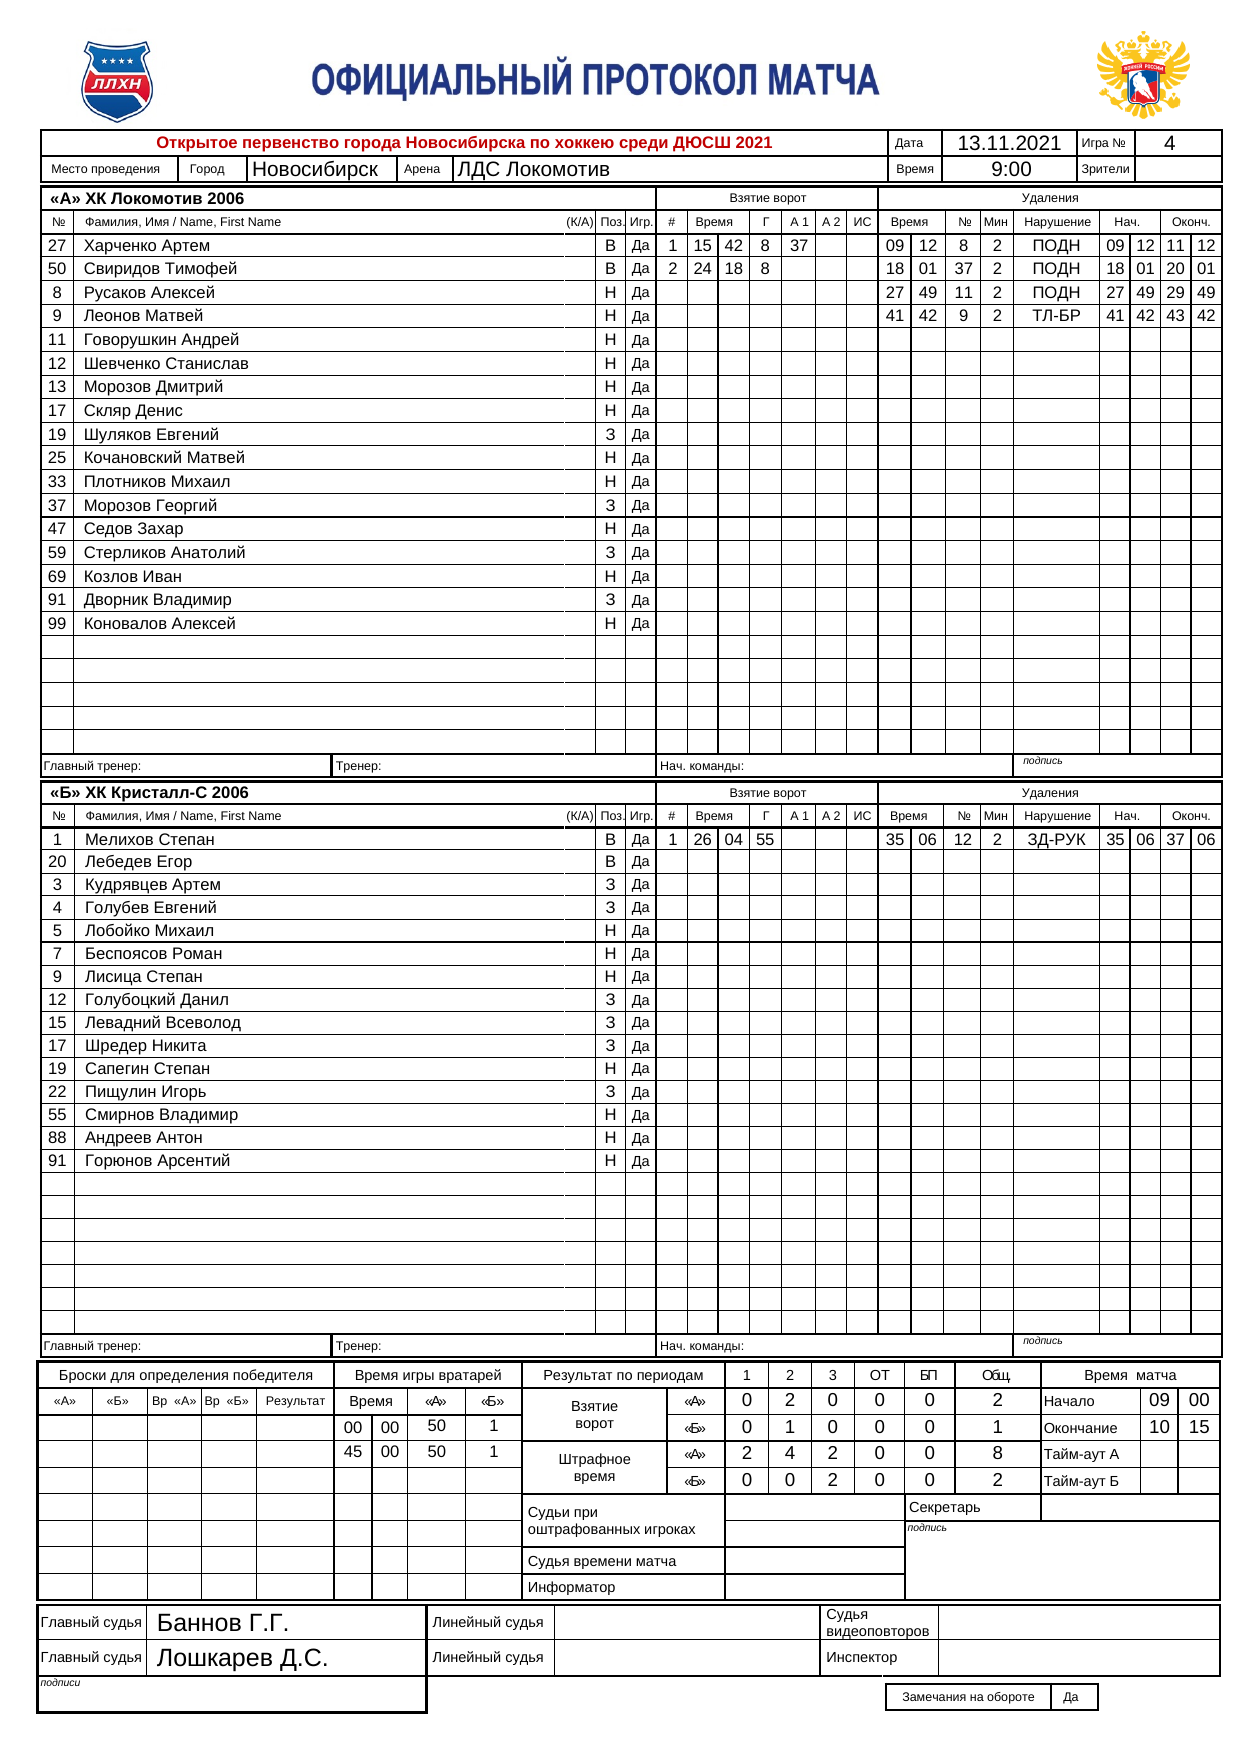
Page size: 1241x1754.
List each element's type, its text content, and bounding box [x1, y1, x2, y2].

table_cell [847, 730, 877, 753]
table_cell [946, 588, 980, 611]
table_cell [816, 565, 846, 587]
table_cell [1161, 730, 1190, 753]
table_cell [657, 612, 687, 634]
table_cell [816, 659, 846, 682]
table_cell [912, 943, 943, 964]
table_cell [565, 1242, 595, 1264]
table_cell № [944, 805, 980, 826]
table_cell Да [626, 1035, 655, 1057]
table_cell [1131, 518, 1160, 540]
table_cell [93, 1416, 147, 1440]
table_cell Н [596, 1058, 625, 1079]
table_cell [782, 1242, 815, 1264]
table_cell [1014, 518, 1099, 540]
table_cell [428, 1677, 882, 1711]
table_cell 24 [688, 257, 717, 280]
table_cell [981, 1311, 1013, 1333]
table_cell [847, 235, 877, 256]
table_cell [596, 659, 625, 682]
table_cell 41 [879, 305, 910, 327]
table_cell [657, 1127, 687, 1149]
table_cell [1161, 1035, 1190, 1057]
table_cell [1100, 565, 1129, 587]
table_cell [1100, 328, 1129, 351]
table_cell [688, 494, 717, 516]
table_cell «А» [668, 1442, 724, 1467]
table_cell [847, 1104, 877, 1126]
table_cell [912, 423, 945, 445]
table_cell Судья времени матча [523, 1548, 724, 1573]
table_cell [688, 920, 717, 941]
table_cell [75, 1288, 564, 1310]
table_cell 29 [1161, 281, 1190, 303]
table_cell [408, 1547, 465, 1573]
table_cell [879, 683, 910, 706]
table_cell [657, 874, 687, 895]
table_cell [816, 1012, 846, 1033]
table_cell [1014, 588, 1099, 611]
table_cell [719, 943, 749, 964]
table_cell Тренер: [333, 755, 655, 776]
table_cell Н [596, 518, 625, 540]
table_cell [657, 518, 687, 540]
table_cell Козлов Иван [74, 565, 564, 587]
table_cell [1100, 1104, 1129, 1126]
table_cell [816, 352, 846, 374]
table_cell [981, 470, 1013, 493]
table_cell [981, 612, 1013, 634]
table_cell [257, 1494, 333, 1520]
table_cell [750, 446, 781, 469]
table_cell Оконч. [1161, 805, 1221, 826]
table_cell 42 [719, 235, 749, 256]
table_cell Н [596, 966, 625, 987]
table_cell [719, 1265, 749, 1287]
table_cell Главный тренер: [42, 1335, 330, 1356]
table_cell Н [596, 446, 625, 469]
table_cell [879, 470, 910, 493]
table_cell [42, 683, 73, 706]
table_cell [1192, 423, 1221, 445]
table_cell [750, 707, 781, 729]
table_cell [816, 328, 846, 351]
table_cell [565, 1035, 595, 1057]
table_cell [816, 829, 846, 849]
table_cell [719, 1288, 749, 1310]
table_cell [565, 376, 595, 398]
table_cell [657, 989, 687, 1011]
table_cell [981, 1058, 1013, 1079]
table_cell [1131, 850, 1160, 872]
table_cell [750, 399, 781, 422]
table_cell [879, 588, 910, 611]
table_cell [719, 446, 749, 469]
table_cell [944, 1311, 980, 1333]
table_cell [719, 683, 749, 706]
table_cell «Б» [668, 1468, 724, 1493]
table_cell [816, 376, 846, 398]
table_cell 37 [42, 494, 73, 516]
table_cell [1161, 989, 1190, 1011]
table_cell Н [596, 281, 625, 303]
table_cell 50 [408, 1416, 465, 1440]
table_cell 91 [42, 588, 73, 611]
table_cell 09 [1100, 235, 1129, 256]
table_cell [596, 1196, 625, 1218]
table_cell [847, 896, 877, 918]
table_cell 50 [408, 1441, 465, 1467]
table_cell [565, 850, 595, 872]
table_cell [719, 989, 749, 1011]
table_cell [1014, 1242, 1099, 1264]
table_cell З [596, 874, 625, 895]
table_cell [688, 707, 717, 729]
table_cell 2 [956, 1468, 1040, 1493]
table_cell [1014, 470, 1099, 493]
table_cell [1161, 874, 1190, 895]
table_cell [816, 920, 846, 941]
table_cell [981, 376, 1013, 398]
table_cell [816, 518, 846, 540]
table_cell [1136, 157, 1221, 181]
table_header «А» ХК Локомотив 2006 [42, 188, 655, 209]
table_cell [816, 541, 846, 564]
table_cell [719, 1012, 749, 1033]
table_cell [912, 1173, 943, 1195]
table_cell [1161, 1012, 1190, 1033]
table_cell [688, 518, 717, 540]
table_cell 27 [1100, 281, 1129, 303]
table_cell [1192, 565, 1221, 587]
table_cell 2 [956, 1389, 1040, 1413]
table_cell [565, 588, 595, 611]
table_cell [596, 1242, 625, 1264]
table_cell [1131, 1265, 1160, 1287]
table_cell Левадний Всеволод [75, 1012, 564, 1033]
table_header БП [905, 1363, 954, 1387]
table_cell [1192, 1058, 1221, 1079]
table_cell [1131, 730, 1160, 753]
table_cell 42 [1131, 305, 1160, 327]
table_header 3 [812, 1363, 854, 1387]
table_cell [946, 683, 980, 706]
table_cell [750, 1104, 781, 1126]
table_cell Мин [981, 805, 1013, 826]
table_cell # [657, 211, 687, 233]
table_cell [657, 943, 687, 964]
table_cell [565, 1104, 595, 1126]
table_cell [39, 1494, 92, 1520]
table_cell [1100, 1150, 1129, 1172]
table_header ОТ [855, 1363, 904, 1387]
table_cell [782, 1311, 815, 1333]
table_cell [565, 1012, 595, 1033]
table_cell 0 [905, 1468, 954, 1493]
table_cell [1141, 1441, 1177, 1467]
table_cell [565, 423, 595, 445]
table_cell ТЛ-БР [1014, 305, 1099, 327]
table_cell Н [596, 328, 625, 351]
table_cell 20 [1161, 257, 1190, 280]
table_cell [626, 1288, 655, 1310]
table_cell [1192, 1081, 1221, 1103]
table_cell [202, 1521, 256, 1546]
table_cell [1131, 1058, 1160, 1079]
table_cell [750, 1012, 781, 1033]
table_cell [879, 874, 910, 895]
table_cell № [946, 211, 980, 233]
table_cell [912, 518, 945, 540]
table_cell [750, 730, 781, 753]
table_cell Поз. [596, 211, 625, 233]
table_cell [816, 1311, 846, 1333]
table_cell [981, 850, 1013, 872]
table_header Взятие ворот [657, 783, 877, 803]
table_cell 8 [946, 235, 980, 256]
table_cell [847, 1196, 877, 1218]
table_cell [1161, 1104, 1190, 1126]
table_cell [847, 1311, 877, 1333]
table_cell [782, 966, 815, 987]
table_cell [688, 1081, 717, 1103]
table_cell [1100, 896, 1129, 918]
table_cell [847, 352, 877, 374]
table_cell [981, 659, 1013, 682]
table_cell [981, 1127, 1013, 1149]
table_cell В [596, 829, 625, 849]
table_cell [782, 707, 815, 729]
table_cell Время [335, 1389, 407, 1413]
table_cell [879, 1173, 910, 1195]
table_cell [1131, 989, 1160, 1011]
table_cell [879, 1288, 910, 1310]
table_cell [1014, 541, 1099, 564]
table_cell 00 [373, 1416, 407, 1440]
table_cell [42, 1311, 74, 1333]
table_cell [688, 446, 717, 469]
table_cell [1161, 1173, 1190, 1195]
table_cell [657, 470, 687, 493]
table_cell В [596, 235, 625, 256]
table_cell 0 [855, 1468, 904, 1493]
table_cell [750, 565, 781, 587]
table_cell Да [626, 399, 655, 422]
table_cell [782, 518, 815, 540]
table_cell [750, 281, 781, 303]
table_cell [373, 1547, 407, 1573]
table_cell [782, 541, 815, 564]
table_cell 2 [981, 829, 1013, 849]
table_cell [782, 730, 815, 753]
table_cell Да [626, 588, 655, 611]
table_cell [719, 1081, 749, 1103]
table_cell [782, 1058, 815, 1079]
table_cell [816, 1127, 846, 1149]
table_header Удаления [879, 783, 1221, 803]
table_cell [1192, 1219, 1221, 1241]
table_cell подпись [906, 1522, 1219, 1599]
table_cell [565, 565, 595, 587]
table_cell 27 [879, 281, 910, 303]
table_cell [816, 446, 846, 469]
table_cell 0 [905, 1442, 954, 1467]
table_cell 2 [769, 1389, 811, 1413]
table_cell [657, 328, 687, 351]
table_cell 42 [912, 305, 945, 327]
table_cell 0 [855, 1415, 904, 1440]
table_cell [912, 1311, 943, 1333]
table_cell [565, 966, 595, 987]
table_cell [565, 541, 595, 564]
table_cell [565, 235, 595, 256]
table_cell [657, 305, 687, 327]
table_cell [657, 1196, 687, 1218]
table_cell [373, 1468, 407, 1493]
table_cell 06 [1192, 829, 1221, 849]
table_cell [944, 1242, 980, 1264]
table_cell [1192, 1012, 1221, 1033]
table_cell [1131, 565, 1160, 587]
table_cell [816, 235, 846, 256]
table_header Удаления [879, 188, 1221, 209]
table_cell З [596, 1081, 625, 1103]
table_cell [946, 565, 980, 587]
table_cell [688, 1265, 717, 1287]
table_cell [148, 1441, 201, 1467]
table_cell [719, 920, 749, 941]
table_cell [1100, 518, 1129, 540]
table_cell [946, 494, 980, 516]
table_cell [1131, 683, 1160, 706]
table_cell [42, 659, 73, 682]
table_cell 99 [42, 612, 73, 634]
table_cell [688, 1242, 717, 1264]
table_header Время матча [1042, 1363, 1219, 1387]
table_cell [1131, 352, 1160, 374]
table_cell [1192, 446, 1221, 469]
table_cell В [596, 850, 625, 872]
table_cell [1161, 683, 1190, 706]
table_cell Н [596, 1104, 625, 1126]
table_cell [408, 1494, 465, 1520]
table_cell [847, 399, 877, 422]
table_cell [626, 636, 655, 658]
table_cell [816, 636, 846, 658]
table_cell [688, 376, 717, 398]
table_cell [847, 541, 877, 564]
table_cell 0 [905, 1415, 954, 1440]
table_cell 47 [42, 518, 73, 540]
table_cell Голубев Евгений [75, 896, 564, 918]
table_cell [1161, 966, 1190, 987]
table_cell 00 [335, 1416, 371, 1440]
table_cell Да [626, 850, 655, 872]
table_cell [782, 1196, 815, 1218]
table_cell [847, 1150, 877, 1172]
table_cell [688, 989, 717, 1011]
table_cell [1192, 1127, 1221, 1149]
table_cell [944, 874, 980, 895]
table_cell [1192, 328, 1221, 351]
table_cell 69 [42, 565, 73, 587]
table_cell [565, 494, 595, 516]
table_cell [879, 1104, 910, 1126]
table_cell [565, 659, 595, 682]
table_cell [1161, 659, 1190, 682]
table_cell [847, 446, 877, 469]
table_cell [1014, 1288, 1099, 1310]
table_cell [335, 1574, 371, 1599]
table_cell Нач. команды: [657, 755, 1012, 776]
table_cell [1100, 1196, 1129, 1218]
table_cell [202, 1468, 256, 1493]
table_cell [565, 352, 595, 374]
table_cell Время [889, 157, 941, 181]
table_cell [981, 1242, 1013, 1264]
table_cell [657, 423, 687, 445]
table_cell Да [626, 1150, 655, 1172]
table_cell [782, 920, 815, 941]
table_cell [1100, 966, 1129, 987]
table_cell Тайм-аут Б [1042, 1468, 1140, 1493]
table_cell 0 [905, 1389, 954, 1413]
table_cell [782, 1150, 815, 1172]
table_cell [782, 850, 815, 872]
table_cell 9 [946, 305, 980, 327]
table_cell [879, 850, 910, 872]
table_cell 41 [1100, 305, 1129, 327]
table_cell [719, 966, 749, 987]
table_cell [75, 1173, 564, 1195]
table_cell [750, 659, 781, 682]
table_cell [750, 1127, 781, 1149]
table_cell [946, 730, 980, 753]
table_cell Баннов Г.Г. [147, 1606, 425, 1639]
table_cell [1014, 636, 1099, 658]
table_cell [981, 1035, 1013, 1057]
table_cell Да [626, 565, 655, 587]
table_cell [912, 636, 945, 658]
table_cell [816, 730, 846, 753]
table_cell [946, 423, 980, 445]
table_cell [257, 1441, 333, 1467]
table_cell подпись [1014, 1335, 1221, 1356]
table_cell [1100, 636, 1129, 658]
table_cell [726, 1575, 904, 1599]
table_cell Да [626, 612, 655, 634]
table_cell 59 [42, 541, 73, 564]
table_cell [912, 1127, 943, 1149]
table_cell [782, 470, 815, 493]
table_cell [1014, 446, 1099, 469]
table_cell [782, 1104, 815, 1126]
table_cell [466, 1547, 521, 1573]
table_cell Тренер: [333, 1335, 655, 1356]
table_cell Шевченко Станислав [74, 352, 564, 374]
table_cell [782, 989, 815, 1011]
table_cell [719, 399, 749, 422]
table_cell [719, 1219, 749, 1241]
table_cell [939, 1606, 1219, 1639]
table_cell Да [626, 376, 655, 398]
table_cell [946, 399, 980, 422]
table_cell [883, 1677, 1220, 1681]
table_cell [726, 1548, 904, 1573]
table_cell [1192, 1150, 1221, 1172]
table_cell Г [750, 805, 781, 826]
table_cell [626, 1196, 655, 1218]
table_cell [657, 683, 687, 706]
table_cell [555, 1640, 819, 1675]
table_cell [688, 1104, 717, 1126]
table_cell [847, 1035, 877, 1057]
table_cell [816, 1081, 846, 1103]
table_cell [565, 920, 595, 941]
table_cell [879, 920, 910, 941]
table_cell 25 [42, 446, 73, 469]
table_header Результат по периодам [523, 1363, 724, 1387]
table_cell ПОДН [1014, 257, 1099, 280]
table_cell [879, 423, 910, 445]
table_cell 18 [719, 257, 749, 280]
table_cell [688, 305, 717, 327]
table_header Открытое первенство города Новосибирска по хоккею среди ДЮСШ 2021 [42, 131, 887, 155]
table_cell [1014, 659, 1099, 682]
table_cell [719, 1173, 749, 1195]
table_cell [816, 683, 846, 706]
table_header Взятие ворот [657, 188, 877, 209]
table_cell [75, 1242, 564, 1264]
table_cell [981, 399, 1013, 422]
table_cell 0 [855, 1442, 904, 1467]
table_cell [847, 1265, 877, 1287]
table_cell [816, 896, 846, 918]
table_cell [93, 1521, 147, 1546]
table_cell [946, 328, 980, 351]
table_cell [565, 1265, 595, 1287]
table_cell 12 [1131, 235, 1160, 256]
table_cell [1100, 1035, 1129, 1057]
table_cell 15 [1179, 1415, 1219, 1440]
table_cell [657, 1265, 687, 1287]
table_cell [335, 1521, 371, 1546]
table_cell [657, 1058, 687, 1079]
table_cell [1131, 446, 1160, 469]
table_cell [1192, 730, 1221, 753]
table_cell [93, 1468, 147, 1493]
table_cell Морозов Дмитрий [74, 376, 564, 398]
table_cell Главный судья [39, 1640, 146, 1675]
table_cell [688, 1012, 717, 1033]
table_cell [912, 730, 945, 753]
table_cell [946, 352, 980, 374]
table_cell Голубоцкий Данил [75, 989, 564, 1011]
table_cell [1100, 683, 1129, 706]
table_cell [1014, 896, 1099, 918]
table_cell [1131, 328, 1160, 351]
table_cell [657, 1173, 687, 1195]
table_cell Начало [1042, 1389, 1140, 1413]
table_cell 4 [769, 1442, 811, 1467]
table_cell [782, 423, 815, 445]
table_cell [912, 989, 943, 1011]
table_cell [1192, 659, 1221, 682]
table_cell [750, 989, 781, 1011]
table_cell [1161, 423, 1190, 445]
table_cell [1131, 1012, 1160, 1033]
table_cell [1192, 588, 1221, 611]
table_cell [719, 565, 749, 587]
table_cell [565, 281, 595, 303]
table_cell 01 [1192, 257, 1221, 280]
table_cell [912, 850, 943, 872]
table_cell [816, 1288, 846, 1310]
table_cell [879, 1265, 910, 1287]
table_cell [944, 896, 980, 918]
table_cell [944, 1127, 980, 1149]
table_cell [39, 1547, 92, 1573]
table_cell [1014, 943, 1099, 964]
table_cell [596, 1265, 625, 1287]
table_cell [373, 1521, 407, 1546]
table_header Дата [889, 131, 941, 155]
table_cell [912, 376, 945, 398]
table_cell [816, 305, 846, 327]
table_cell З [596, 1035, 625, 1057]
table_cell [1014, 1081, 1099, 1103]
table_cell [688, 874, 717, 895]
table_cell 1 [42, 829, 74, 849]
table_cell [1100, 1265, 1129, 1287]
table_cell [1014, 683, 1099, 706]
table_cell «А» [668, 1389, 724, 1413]
table_cell Стерликов Анатолий [74, 541, 564, 564]
table_cell [202, 1441, 256, 1467]
table_cell [565, 1219, 595, 1241]
table_cell [1131, 1081, 1160, 1103]
table_cell Арена [398, 157, 452, 181]
table_cell [1100, 1311, 1129, 1333]
table_cell [1099, 1682, 1220, 1711]
table_cell [688, 565, 717, 587]
table_cell [782, 1219, 815, 1241]
table_cell [1014, 1150, 1099, 1172]
table_cell [981, 423, 1013, 445]
table_cell [1192, 1265, 1221, 1287]
table_cell [1192, 850, 1221, 872]
table_cell [879, 636, 910, 658]
table_cell [466, 1494, 521, 1520]
table_cell 22 [42, 1081, 74, 1103]
table_cell [39, 1521, 92, 1546]
table_cell [981, 943, 1013, 964]
table_cell 00 [373, 1441, 407, 1467]
table_cell [1131, 494, 1160, 516]
table_cell 11 [1161, 235, 1190, 256]
table_cell 09 [1141, 1389, 1177, 1413]
table_cell [944, 1265, 980, 1287]
table_cell [1131, 896, 1160, 918]
table_cell [944, 1104, 980, 1126]
table_cell [657, 494, 687, 516]
table_cell Игр. [626, 211, 655, 233]
table_cell [1192, 1311, 1221, 1333]
table_cell ИС [847, 211, 877, 233]
table_cell [879, 730, 910, 753]
table_cell [1131, 659, 1160, 682]
table_cell [1100, 850, 1129, 872]
table_cell [1192, 1035, 1221, 1057]
table_cell Инспектор [821, 1640, 938, 1675]
table_cell [719, 470, 749, 493]
table_cell [688, 1196, 717, 1218]
table_cell Главный тренер: [42, 755, 330, 776]
table_cell [565, 470, 595, 493]
table_cell [719, 423, 749, 445]
table_cell [1161, 850, 1190, 872]
table_cell [847, 707, 877, 729]
table_cell 01 [912, 257, 945, 280]
table_cell [1161, 1265, 1190, 1287]
table_cell [1192, 352, 1221, 374]
table_cell Мелихов Степан [75, 829, 564, 849]
table_cell [847, 850, 877, 872]
table_cell [816, 494, 846, 516]
table_cell [1131, 707, 1160, 729]
table_cell 0 [726, 1389, 768, 1413]
table_cell 00 [1179, 1389, 1219, 1413]
table_cell [257, 1574, 333, 1599]
table_cell [1100, 376, 1129, 398]
table_cell Да [626, 446, 655, 469]
table_cell З [596, 989, 625, 1011]
table_cell [719, 1196, 749, 1218]
table_cell [75, 1265, 564, 1287]
table_cell [750, 1081, 781, 1103]
table_cell [1100, 399, 1129, 422]
table_cell [719, 376, 749, 398]
table_cell [1192, 1104, 1221, 1126]
table_cell [847, 328, 877, 351]
table_cell З [596, 896, 625, 918]
table_cell [626, 707, 655, 729]
table_cell [657, 1242, 687, 1264]
table_cell 8 [42, 281, 73, 303]
table_cell Время [688, 805, 749, 826]
table_cell [1131, 636, 1160, 658]
table_cell [688, 1127, 717, 1149]
table_cell [1014, 989, 1099, 1011]
table_cell [1014, 352, 1099, 374]
table_cell [750, 1035, 781, 1057]
table_cell [1131, 920, 1160, 941]
table_cell [782, 565, 815, 587]
table_cell [981, 1104, 1013, 1126]
table_cell А 2 [816, 211, 846, 233]
table_cell [879, 1311, 910, 1333]
table_cell [626, 1173, 655, 1195]
table_cell [944, 1196, 980, 1218]
table_cell [879, 1058, 910, 1079]
table_header 13.11.2021 [943, 131, 1076, 155]
table_cell [847, 281, 877, 303]
table_cell Нач. [1100, 805, 1160, 826]
table_cell [816, 423, 846, 445]
table_cell [726, 1521, 904, 1546]
table_cell 9:00 [943, 157, 1076, 181]
table_cell № [42, 805, 74, 826]
table_cell [1131, 399, 1160, 422]
table_cell [782, 352, 815, 374]
table_cell Андреев Антон [75, 1127, 564, 1149]
table_cell [782, 399, 815, 422]
table_cell Кочановский Матвей [74, 446, 564, 469]
table_cell Секретарь [906, 1495, 1040, 1520]
table_cell Линейный судья [428, 1640, 554, 1675]
table_cell [1100, 352, 1129, 374]
table_cell [1161, 1081, 1190, 1103]
table_header Общ. [956, 1363, 1040, 1387]
table_cell [782, 659, 815, 682]
table_cell [39, 1468, 92, 1493]
table_cell Да [626, 470, 655, 493]
table_cell [879, 352, 910, 374]
table_cell [688, 943, 717, 964]
table_cell [1192, 541, 1221, 564]
table_cell [596, 1173, 625, 1195]
table_cell 06 [912, 829, 943, 849]
table_cell [657, 446, 687, 469]
table_cell [879, 328, 910, 351]
table_cell [816, 707, 846, 729]
table_cell [719, 281, 749, 303]
table_cell [816, 470, 846, 493]
table_cell [847, 659, 877, 682]
table_cell [782, 636, 815, 658]
table_header Броски для определения победителя [39, 1363, 333, 1387]
table_cell [750, 874, 781, 895]
table_cell Зрители [1078, 157, 1134, 181]
table_cell ЗД-РУК [1014, 829, 1099, 849]
table_cell [39, 1416, 92, 1440]
picture [5, 28, 1197, 129]
table_header Да [1052, 1685, 1097, 1709]
table_cell [816, 943, 846, 964]
table_cell [782, 943, 815, 964]
table_cell [565, 730, 595, 753]
table_cell [816, 1219, 846, 1241]
table_cell ПОДН [1014, 281, 1099, 303]
table_cell Нач. [1100, 211, 1160, 233]
table_header 1 [726, 1363, 768, 1387]
table_cell [565, 1127, 595, 1149]
table_cell 15 [42, 1012, 74, 1033]
table_cell [565, 707, 595, 729]
table_cell [879, 1196, 910, 1218]
table_cell [944, 989, 980, 1011]
table_cell [944, 1058, 980, 1079]
table_cell (К/А) [565, 211, 595, 233]
table_cell [657, 541, 687, 564]
table_cell [912, 874, 943, 895]
table_cell [912, 1196, 943, 1218]
table_cell [816, 989, 846, 1011]
table_cell [816, 399, 846, 422]
table_cell 8 [750, 235, 781, 256]
table_cell З [596, 423, 625, 445]
table_cell Да [626, 1081, 655, 1103]
table_cell [782, 1127, 815, 1149]
table_cell 0 [812, 1415, 854, 1440]
table_cell [719, 1242, 749, 1264]
table_cell [879, 1150, 910, 1172]
table_cell [719, 1150, 749, 1172]
table_cell 8 [956, 1442, 1040, 1467]
table_cell [912, 328, 945, 351]
table_cell [1192, 494, 1221, 516]
table_cell [1161, 565, 1190, 587]
table_cell [1131, 966, 1160, 987]
table_cell [847, 943, 877, 964]
table_cell [719, 612, 749, 634]
table_cell Да [626, 989, 655, 1011]
table_cell З [596, 1012, 625, 1033]
table_cell Судья видеоповторов [821, 1606, 938, 1639]
table_cell [688, 683, 717, 706]
table_cell 01 [1131, 257, 1160, 280]
table_cell 19 [42, 423, 73, 445]
table_cell 5 [42, 920, 74, 941]
table_cell «А» [408, 1389, 465, 1413]
table_cell [1100, 1012, 1129, 1033]
table_cell [1141, 1468, 1177, 1493]
table_cell [879, 943, 910, 964]
table_cell [688, 730, 717, 753]
table_cell [847, 565, 877, 587]
table_cell [719, 1127, 749, 1149]
table_cell [565, 896, 595, 918]
table_cell [148, 1521, 201, 1546]
table_cell [688, 1173, 717, 1195]
table_cell Да [626, 966, 655, 987]
table_cell Да [626, 494, 655, 516]
table_cell [257, 1468, 333, 1493]
table_cell Лебедев Егор [75, 850, 564, 872]
table_cell [257, 1416, 333, 1440]
table_cell [42, 1288, 74, 1310]
table_cell [565, 1311, 595, 1333]
table_cell Да [626, 281, 655, 303]
table_cell Информатор [523, 1575, 724, 1599]
table_cell [373, 1574, 407, 1599]
table_cell [912, 588, 945, 611]
table_cell [202, 1547, 256, 1573]
table_cell [1131, 943, 1160, 964]
table_cell Шуляков Евгений [74, 423, 564, 445]
table_cell 12 [1192, 235, 1221, 256]
table_cell [1100, 874, 1129, 895]
table_cell [1161, 518, 1190, 540]
table_cell [626, 1242, 655, 1264]
table_cell [688, 1219, 717, 1241]
table_cell [912, 565, 945, 587]
table_cell [912, 1058, 943, 1079]
table_cell [879, 1081, 910, 1103]
table_cell 1 [657, 829, 687, 849]
table_cell 26 [688, 829, 717, 849]
table_cell «Б» [93, 1389, 147, 1413]
table_cell [1131, 612, 1160, 634]
table_cell Да [626, 1012, 655, 1033]
table_cell [1192, 920, 1221, 941]
table_cell Фамилия, Имя / Name, First Name [75, 805, 565, 826]
table_cell [1014, 1104, 1099, 1126]
table_cell [1192, 1173, 1221, 1195]
table_cell [750, 1288, 781, 1310]
table_cell [946, 659, 980, 682]
table_cell Лошкарев Д.С. [147, 1640, 425, 1675]
table_cell [847, 518, 877, 540]
table_cell [912, 1012, 943, 1033]
table_cell [688, 612, 717, 634]
table_cell [981, 494, 1013, 516]
table_cell [782, 328, 815, 351]
table_cell [42, 1173, 74, 1195]
table_header Замечания на обороте [887, 1685, 1050, 1709]
table_cell Н [596, 565, 625, 587]
table_cell Лобойко Михаил [75, 920, 564, 941]
table_cell [912, 470, 945, 493]
table_cell [944, 1150, 980, 1172]
table_cell [782, 1035, 815, 1057]
table_cell [946, 636, 980, 658]
table_cell 91 [42, 1150, 74, 1172]
table_cell [750, 636, 781, 658]
table_cell [42, 730, 73, 753]
table_cell [981, 518, 1013, 540]
table_cell [847, 920, 877, 941]
table_cell [657, 1035, 687, 1057]
table_cell Коновалов Алексей [74, 612, 564, 634]
table_cell [657, 1219, 687, 1241]
table_cell Время [688, 211, 749, 233]
table_cell [944, 1173, 980, 1195]
table_cell [816, 966, 846, 987]
table_cell [750, 612, 781, 634]
table_cell [816, 588, 846, 611]
table_cell [1100, 446, 1129, 469]
table_cell [1100, 659, 1129, 682]
table_cell [912, 1265, 943, 1287]
table_cell [688, 1058, 717, 1079]
table_cell [148, 1574, 201, 1599]
table_cell [565, 874, 595, 895]
table_cell З [596, 494, 625, 516]
table_cell Результат [257, 1389, 333, 1413]
table_cell 37 [1161, 829, 1190, 849]
table_cell [750, 896, 781, 918]
table_cell [847, 1012, 877, 1033]
table_cell Пищулин Игорь [75, 1081, 564, 1103]
table_cell [847, 1219, 877, 1241]
table_cell [1192, 966, 1221, 987]
table_cell [726, 1495, 904, 1520]
table_cell Смирнов Владимир [75, 1104, 564, 1126]
table_cell [202, 1494, 256, 1520]
table_cell [42, 707, 73, 729]
table_cell [944, 943, 980, 964]
table_cell Горюнов Арсентий [75, 1150, 564, 1172]
table_cell [782, 446, 815, 469]
table_cell [750, 1219, 781, 1241]
table_cell 12 [42, 989, 74, 1011]
table_cell [42, 1242, 74, 1264]
table_cell «Б» [668, 1415, 724, 1440]
table_cell [335, 1494, 371, 1520]
table_cell [688, 1288, 717, 1310]
table_cell [750, 966, 781, 987]
table_cell [981, 588, 1013, 611]
table_cell [719, 850, 749, 872]
table_cell [657, 920, 687, 941]
table_cell Да [626, 257, 655, 280]
table_cell [782, 1012, 815, 1033]
table_cell [1161, 1288, 1190, 1310]
table_cell # [657, 805, 687, 826]
table_cell [1161, 446, 1190, 469]
table_cell [912, 896, 943, 918]
table_cell Вр «Б» [202, 1389, 256, 1413]
table_cell 11 [42, 328, 73, 351]
table_cell [1100, 494, 1129, 516]
table_cell [1131, 588, 1160, 611]
table_cell [879, 612, 910, 634]
table_cell [782, 281, 815, 303]
table_cell [981, 636, 1013, 658]
table_cell [719, 352, 749, 374]
table_cell [981, 1012, 1013, 1033]
table_cell Харченко Артем [74, 235, 564, 256]
table_cell [981, 1219, 1013, 1241]
table_cell [1014, 1311, 1099, 1333]
table_cell [912, 494, 945, 516]
table_cell подпись [1014, 755, 1221, 776]
table_cell 49 [912, 281, 945, 303]
table_cell [1161, 612, 1190, 634]
table_cell [626, 1219, 655, 1241]
table_cell [1131, 1311, 1160, 1333]
table_cell [879, 446, 910, 469]
table_cell Да [626, 896, 655, 918]
table_cell [1014, 1012, 1099, 1033]
table_cell [946, 446, 980, 469]
table_cell 18 [879, 257, 910, 280]
table_cell [879, 707, 910, 729]
table_cell [466, 1468, 521, 1493]
table_cell [981, 730, 1013, 753]
table_cell [657, 1150, 687, 1172]
table_header 2 [769, 1363, 811, 1387]
table_cell Морозов Георгий [74, 494, 564, 516]
table_cell [847, 1173, 877, 1195]
table_cell [657, 1081, 687, 1103]
table_cell Н [596, 612, 625, 634]
table_cell [688, 470, 717, 493]
table_cell Главный судья [39, 1606, 146, 1639]
table_cell Плотников Михаил [74, 470, 564, 493]
table_cell 49 [1131, 281, 1160, 303]
table_cell [596, 1219, 625, 1241]
table_cell 49 [1192, 281, 1221, 303]
table_cell [257, 1521, 333, 1546]
table_cell [719, 707, 749, 729]
table_cell Русаков Алексей [74, 281, 564, 303]
table_cell [750, 328, 781, 351]
table_cell 0 [726, 1468, 768, 1493]
table_cell 09 [879, 235, 910, 256]
table_cell [782, 612, 815, 634]
table_cell Свиридов Тимофей [74, 257, 564, 280]
table_cell [750, 1196, 781, 1218]
table_cell [981, 1265, 1013, 1287]
table_cell [596, 730, 625, 753]
table_cell [944, 966, 980, 987]
table_cell [750, 1173, 781, 1195]
table_cell [1192, 470, 1221, 493]
table_cell [688, 281, 717, 303]
table_cell 42 [1192, 305, 1221, 327]
table_cell [688, 896, 717, 918]
table_cell [1014, 376, 1099, 398]
table_cell [912, 1219, 943, 1241]
table_cell Нарушение [1014, 211, 1099, 233]
table_cell [1100, 1058, 1129, 1079]
table_cell [565, 1196, 595, 1218]
table_cell [912, 1081, 943, 1103]
table_cell [782, 305, 815, 327]
table_cell [565, 683, 595, 706]
table_cell [1100, 588, 1129, 611]
table_cell [1161, 494, 1190, 516]
table_cell [782, 896, 815, 918]
table_cell [1192, 707, 1221, 729]
table_header Время игры вратарей [335, 1363, 521, 1387]
table_cell [1014, 494, 1099, 516]
table_cell [944, 850, 980, 872]
table_cell Н [596, 1127, 625, 1149]
table_cell [750, 920, 781, 941]
table_cell Н [596, 376, 625, 398]
table_cell 55 [42, 1104, 74, 1126]
table_cell [944, 1288, 980, 1310]
table_cell [1131, 541, 1160, 564]
table_cell [816, 612, 846, 634]
table_cell [750, 541, 781, 564]
table_cell Седов Захар [74, 518, 564, 540]
table_cell 1 [769, 1415, 811, 1440]
table_cell [657, 707, 687, 729]
table_cell [981, 966, 1013, 987]
table_cell [912, 612, 945, 634]
table_cell [1161, 636, 1190, 658]
table_cell [981, 874, 1013, 895]
table_cell [1161, 588, 1190, 611]
table_cell 45 [335, 1441, 371, 1467]
table_cell [847, 1242, 877, 1264]
table_cell [657, 399, 687, 422]
table_cell [626, 659, 655, 682]
table_cell [596, 1288, 625, 1310]
table_cell [1014, 966, 1099, 987]
table_cell [847, 683, 877, 706]
table_cell [1161, 541, 1190, 564]
table_cell [1100, 1173, 1129, 1195]
table_cell [565, 399, 595, 422]
table_cell [912, 1288, 943, 1310]
table_cell Нач. команды: [657, 1335, 1012, 1356]
table_cell [944, 1035, 980, 1057]
table_cell [847, 588, 877, 611]
table_cell [750, 1265, 781, 1287]
table_cell [912, 1104, 943, 1126]
table_cell [1131, 1104, 1160, 1126]
table_cell [847, 966, 877, 987]
table_cell [879, 1127, 910, 1149]
table_cell [750, 423, 781, 445]
table_cell Вр «А» [148, 1389, 201, 1413]
table_cell Н [596, 399, 625, 422]
table_cell [1161, 1219, 1190, 1241]
table_cell 8 [750, 257, 781, 280]
table_cell [816, 1173, 846, 1195]
table_cell [944, 1081, 980, 1103]
table_cell [847, 1058, 877, 1079]
table_cell [719, 896, 749, 918]
table_cell Да [626, 829, 655, 849]
table_cell А 2 [816, 805, 846, 826]
table_cell [879, 518, 910, 540]
table_cell [1100, 1288, 1129, 1310]
table_cell ИС [847, 805, 877, 826]
table_cell [555, 1606, 819, 1639]
table_cell [74, 707, 564, 729]
table_cell [565, 829, 595, 849]
table_cell Поз. [596, 805, 625, 826]
table_cell 18 [1100, 257, 1129, 280]
table_cell [816, 1035, 846, 1057]
table_cell [74, 636, 564, 658]
table_cell 20 [42, 850, 74, 872]
table_cell [1161, 376, 1190, 398]
table_cell [1131, 1288, 1160, 1310]
table_cell [879, 565, 910, 587]
table_cell [148, 1416, 201, 1440]
table_cell [750, 850, 781, 872]
table_cell [1100, 612, 1129, 634]
table_cell [408, 1574, 465, 1599]
table_cell [719, 518, 749, 540]
table_cell Да [626, 518, 655, 540]
table_cell [912, 541, 945, 564]
table_cell [373, 1494, 407, 1520]
table_cell [750, 494, 781, 516]
table_cell Беспоясов Роман [75, 943, 564, 964]
table_cell [981, 920, 1013, 941]
table_cell [719, 1104, 749, 1126]
table_cell [688, 850, 717, 872]
table_cell [1192, 636, 1221, 658]
table_cell [782, 494, 815, 516]
table_cell 3 [42, 874, 74, 895]
table_cell [782, 1081, 815, 1103]
table_cell [657, 730, 687, 753]
table_cell [657, 659, 687, 682]
table_cell 06 [1131, 829, 1160, 849]
table_cell [879, 1219, 910, 1241]
table_cell [1179, 1441, 1219, 1467]
table_cell [847, 305, 877, 327]
table_cell [847, 612, 877, 634]
table_cell Мин [981, 211, 1013, 233]
table_cell Оконч. [1161, 211, 1221, 233]
table_cell [939, 1640, 1219, 1675]
table_cell [1192, 612, 1221, 634]
table_cell Штрафное время [523, 1442, 666, 1493]
table_cell 0 [769, 1468, 811, 1493]
table_cell Да [626, 1058, 655, 1079]
table_cell [565, 1288, 595, 1310]
table_cell [688, 541, 717, 564]
table_cell [1192, 399, 1221, 422]
table_cell [1192, 1288, 1221, 1310]
table_cell [1100, 1242, 1129, 1264]
table_cell Да [626, 352, 655, 374]
table_cell 50 [42, 257, 73, 280]
table_cell Да [626, 305, 655, 327]
table_cell [1014, 1035, 1099, 1057]
table_cell [1131, 1035, 1160, 1057]
table_cell [944, 1219, 980, 1241]
table_cell Скляр Денис [74, 399, 564, 422]
table_cell [719, 328, 749, 351]
table_cell [1131, 423, 1160, 445]
table_cell «Б » [466, 1389, 521, 1413]
table_cell [1161, 896, 1190, 918]
table_cell [688, 328, 717, 351]
table_cell [148, 1547, 201, 1573]
table_cell (К/А) [565, 805, 595, 826]
table_cell [1161, 352, 1190, 374]
table_cell Фамилия, Имя / Name, First Name [74, 211, 565, 233]
table_cell [750, 305, 781, 327]
table_cell 1 [466, 1416, 521, 1440]
table_cell 2 [726, 1442, 768, 1467]
table_cell [74, 730, 564, 753]
table_cell [1161, 707, 1190, 729]
table_cell [1014, 1219, 1099, 1241]
table_cell [1192, 683, 1221, 706]
table_cell [657, 376, 687, 398]
table_cell [565, 1150, 595, 1172]
table_cell [1014, 874, 1099, 895]
table_cell [1014, 423, 1099, 445]
table_cell [981, 565, 1013, 587]
table_cell 35 [879, 829, 910, 849]
table_cell 9 [42, 305, 73, 327]
table_cell [1131, 1127, 1160, 1149]
table_cell [981, 541, 1013, 564]
table_cell Да [626, 874, 655, 895]
table_cell [719, 730, 749, 753]
table_cell 15 [688, 235, 717, 256]
table_cell [565, 989, 595, 1011]
table_cell А 1 [782, 211, 815, 233]
table_cell [596, 636, 625, 658]
table_cell [719, 636, 749, 658]
table_cell [1042, 1495, 1219, 1520]
table_cell [688, 399, 717, 422]
table_cell [1014, 1127, 1099, 1149]
table_cell [816, 850, 846, 872]
table_cell [946, 470, 980, 493]
table_cell [657, 1104, 687, 1126]
table_cell 37 [946, 257, 980, 280]
table_cell 1 [956, 1415, 1040, 1440]
table_cell Н [596, 943, 625, 964]
table_cell 9 [42, 966, 74, 987]
table_cell Да [626, 328, 655, 351]
table_cell [1192, 896, 1221, 918]
table_cell Нарушение [1014, 805, 1099, 826]
table_cell [782, 588, 815, 611]
table_cell [688, 1311, 717, 1333]
table_cell [1014, 1265, 1099, 1287]
table_cell [879, 494, 910, 516]
table_cell [946, 612, 980, 634]
table_cell [565, 328, 595, 351]
table_cell [1014, 850, 1099, 872]
table_cell [750, 352, 781, 374]
table_cell [657, 1288, 687, 1310]
table_cell [565, 518, 595, 540]
table_cell [750, 1150, 781, 1172]
table_cell [782, 257, 815, 280]
table_cell [42, 1265, 74, 1287]
table_cell [1192, 1242, 1221, 1264]
table_cell Да [626, 1104, 655, 1126]
table_cell [93, 1494, 147, 1520]
table_cell [657, 966, 687, 987]
table_cell [1014, 1196, 1099, 1218]
table_cell 33 [42, 470, 73, 493]
table_cell [981, 683, 1013, 706]
table_cell 2 [981, 281, 1013, 303]
table_cell [74, 683, 564, 706]
table_cell [879, 966, 910, 987]
table_cell 12 [912, 235, 945, 256]
table_cell 4 [42, 896, 74, 918]
table_cell [981, 446, 1013, 469]
table_cell [42, 1219, 74, 1241]
table_cell 2 [812, 1468, 854, 1493]
table_cell 2 [981, 257, 1013, 280]
table_cell [719, 1035, 749, 1057]
table_cell Шредер Никита [75, 1035, 564, 1057]
table_cell Игр. [626, 805, 655, 826]
table_cell [596, 707, 625, 729]
table_cell [688, 588, 717, 611]
table_cell [657, 588, 687, 611]
table_cell 0 [855, 1389, 904, 1413]
table_cell [565, 446, 595, 469]
table_cell [750, 683, 781, 706]
table_cell [1100, 1219, 1129, 1241]
table_cell [750, 1311, 781, 1333]
table_cell 13 [42, 376, 73, 398]
table_cell [847, 636, 877, 658]
table_cell [981, 1196, 1013, 1218]
table_cell А 1 [782, 805, 815, 826]
table_cell [816, 874, 846, 895]
table_cell [408, 1468, 465, 1493]
table_cell [912, 707, 945, 729]
table_cell подписи [39, 1677, 425, 1711]
table_cell [719, 588, 749, 611]
table_cell ЛДС Локомотив [454, 157, 887, 181]
table_cell [816, 1242, 846, 1264]
table_header Игра № [1078, 131, 1134, 155]
table_cell [981, 1173, 1013, 1195]
table_cell [408, 1521, 465, 1546]
table_cell Да [626, 423, 655, 445]
table_cell 2 [981, 305, 1013, 327]
table_cell [565, 1173, 595, 1195]
table_cell [1014, 399, 1099, 422]
table_cell [1131, 1219, 1160, 1241]
table_cell [719, 305, 749, 327]
table_cell Сапегин Степан [75, 1058, 564, 1079]
table_cell [782, 1288, 815, 1310]
table_cell Лисица Степан [75, 966, 564, 987]
table_cell [1161, 1311, 1190, 1333]
table_cell [1161, 470, 1190, 493]
table_cell [148, 1494, 201, 1520]
table_cell [1014, 1058, 1099, 1079]
table_cell [847, 376, 877, 398]
table_cell [847, 470, 877, 493]
table_cell [750, 1058, 781, 1079]
table_cell Тайм-аут А [1042, 1441, 1140, 1467]
table_cell [466, 1521, 521, 1546]
table_cell Н [596, 470, 625, 493]
table_cell [782, 829, 815, 849]
table_cell [1014, 565, 1099, 587]
table_cell Новосибирск [248, 157, 396, 181]
table_header 4 [1136, 131, 1221, 155]
table_cell [565, 305, 595, 327]
table_cell [202, 1574, 256, 1599]
table_cell [750, 518, 781, 540]
table_cell [657, 850, 687, 872]
table_cell [912, 1150, 943, 1172]
table_cell [1100, 423, 1129, 445]
table_cell ПОДН [1014, 235, 1099, 256]
table_cell 55 [750, 829, 781, 849]
table_cell Судьи при оштрафованных игроках [523, 1495, 724, 1546]
table_cell [847, 1288, 877, 1310]
table_cell [202, 1416, 256, 1440]
table_cell [1014, 328, 1099, 351]
table_cell Взятие ворот [523, 1389, 666, 1440]
table_cell [626, 730, 655, 753]
table_cell [1192, 989, 1221, 1011]
table_cell Дворник Владимир [74, 588, 564, 611]
table_cell [750, 1242, 781, 1264]
table_cell [719, 1058, 749, 1079]
table_cell [1179, 1468, 1219, 1493]
table_cell [93, 1547, 147, 1573]
table_cell [750, 376, 781, 398]
table_cell [981, 896, 1013, 918]
table_cell [1100, 943, 1129, 964]
table_cell [93, 1441, 147, 1467]
table_cell [816, 1104, 846, 1126]
table_cell [847, 1127, 877, 1149]
table_cell [719, 1311, 749, 1333]
table_header «Б» ХК Кристалл-С 2006 [42, 783, 655, 803]
table_cell [981, 1288, 1013, 1310]
table_cell 17 [42, 399, 73, 422]
table_cell [1131, 1242, 1160, 1264]
table_cell [657, 281, 687, 303]
table_cell [719, 494, 749, 516]
table_cell Да [626, 541, 655, 564]
table_cell [847, 423, 877, 445]
table_cell [1192, 943, 1221, 964]
table_cell Н [596, 352, 625, 374]
table_cell [596, 1311, 625, 1333]
table_cell [782, 1265, 815, 1287]
table_cell [946, 518, 980, 540]
table_cell [816, 281, 846, 303]
table_cell [782, 376, 815, 398]
table_cell [879, 399, 910, 422]
table_cell 19 [42, 1058, 74, 1079]
table_cell [944, 1012, 980, 1033]
table_cell [565, 1081, 595, 1103]
table_cell [981, 989, 1013, 1011]
table_cell [74, 659, 564, 682]
table_cell [912, 1035, 943, 1057]
table_cell [981, 707, 1013, 729]
table_cell [1014, 920, 1099, 941]
table_cell [1100, 920, 1129, 941]
table_cell Да [626, 1127, 655, 1149]
table_cell Кудрявцев Артем [75, 874, 564, 895]
table_cell [466, 1574, 521, 1599]
table_cell [93, 1574, 147, 1599]
table_cell [1014, 730, 1099, 753]
table_cell [879, 1035, 910, 1057]
table_cell [39, 1441, 92, 1467]
table_cell [782, 1173, 815, 1195]
table_cell [1161, 1150, 1190, 1172]
table_cell Н [596, 920, 625, 941]
table_cell [981, 352, 1013, 374]
table_cell [847, 494, 877, 516]
table_cell [657, 1012, 687, 1033]
table_cell «А» [39, 1389, 92, 1413]
table_cell [879, 376, 910, 398]
table_cell [750, 470, 781, 493]
table_cell [879, 659, 910, 682]
table_cell [912, 399, 945, 422]
table_cell [75, 1311, 564, 1333]
table_cell [335, 1468, 371, 1493]
table_cell [1014, 1173, 1099, 1195]
table_cell [1131, 470, 1160, 493]
table_cell [1100, 730, 1129, 753]
table_cell Город [179, 157, 246, 181]
table_cell [719, 659, 749, 682]
table_cell З [596, 588, 625, 611]
table_cell [879, 1242, 910, 1264]
table_cell [1161, 943, 1190, 964]
table_cell [1100, 989, 1129, 1011]
table_cell [719, 541, 749, 564]
table_cell [981, 328, 1013, 351]
table_cell [1131, 1150, 1160, 1172]
table_cell [1161, 1196, 1190, 1218]
table_cell 27 [42, 235, 73, 256]
table_cell Леонов Матвей [74, 305, 564, 327]
table_cell [946, 707, 980, 729]
table_cell [1161, 399, 1190, 422]
table_cell [1100, 541, 1129, 564]
table_cell [1161, 328, 1190, 351]
table_cell [688, 1035, 717, 1057]
table_cell [565, 1058, 595, 1079]
table_cell Время [879, 211, 945, 233]
table_cell [657, 1311, 687, 1333]
table_cell 2 [981, 235, 1013, 256]
table_cell [847, 257, 877, 280]
table_cell [565, 636, 595, 658]
table_cell [879, 989, 910, 1011]
table_cell В [596, 257, 625, 280]
table_cell [879, 1012, 910, 1033]
table_cell [912, 920, 943, 941]
table_cell [688, 352, 717, 374]
table_cell [1100, 1081, 1129, 1103]
table_cell Линейный судья [428, 1606, 554, 1639]
table_cell Место проведения [42, 157, 177, 181]
table_cell [1161, 920, 1190, 941]
table_cell [719, 874, 749, 895]
table_cell 17 [42, 1035, 74, 1057]
table_cell [816, 257, 846, 280]
table_cell [912, 446, 945, 469]
table_cell [912, 1242, 943, 1264]
table_cell [626, 1265, 655, 1287]
table_cell [912, 352, 945, 374]
table_cell № [42, 211, 73, 233]
table_cell [1192, 1196, 1221, 1218]
table_cell [847, 989, 877, 1011]
table_cell Окончание [1042, 1415, 1140, 1440]
table_cell [75, 1196, 564, 1218]
table_cell [782, 874, 815, 895]
table_cell [1131, 1173, 1160, 1195]
table_cell [42, 636, 73, 658]
table_cell [912, 683, 945, 706]
table_cell [879, 896, 910, 918]
table_cell [657, 636, 687, 658]
table_cell Говорушкин Андрей [74, 328, 564, 351]
table_cell Время [879, 805, 943, 826]
table_cell [657, 896, 687, 918]
table_cell [816, 1196, 846, 1218]
table_cell [879, 541, 910, 564]
table_cell [1100, 470, 1129, 493]
table_cell 11 [946, 281, 980, 303]
table_cell [1161, 1242, 1190, 1264]
table_cell [782, 683, 815, 706]
table_cell [1192, 376, 1221, 398]
table_cell [816, 1265, 846, 1287]
table_cell [688, 966, 717, 987]
table_cell [1131, 874, 1160, 895]
table_cell [1014, 612, 1099, 634]
table_cell [1014, 707, 1099, 729]
table_cell [750, 588, 781, 611]
table_cell [626, 683, 655, 706]
table_cell [148, 1468, 201, 1493]
table_cell [688, 659, 717, 682]
table_cell 0 [812, 1389, 854, 1413]
table_cell 12 [944, 829, 980, 849]
table_cell [565, 943, 595, 964]
table_cell [847, 1081, 877, 1103]
table_cell [596, 683, 625, 706]
table_cell [944, 920, 980, 941]
table_cell [42, 1196, 74, 1218]
table_cell [1192, 874, 1221, 895]
table_cell [688, 1150, 717, 1172]
table_cell З [596, 541, 625, 564]
table_cell [816, 1058, 846, 1079]
table_cell [1100, 707, 1129, 729]
table_cell [1161, 1058, 1190, 1079]
table_cell 88 [42, 1127, 74, 1149]
table_cell [565, 257, 595, 280]
table_cell [75, 1219, 564, 1241]
table_cell [39, 1574, 92, 1599]
table_cell [946, 376, 980, 398]
table_cell [750, 943, 781, 964]
table_cell [981, 1081, 1013, 1103]
table_cell [847, 874, 877, 895]
table_cell Г [750, 211, 781, 233]
table_cell 10 [1141, 1415, 1177, 1440]
table_cell [847, 829, 877, 849]
table_cell 04 [719, 829, 749, 849]
table_cell [657, 352, 687, 374]
table_cell [688, 636, 717, 658]
table_cell Да [626, 235, 655, 256]
table_cell [335, 1547, 371, 1573]
table_cell 7 [42, 943, 74, 964]
table_cell 0 [726, 1415, 768, 1440]
table_cell [1192, 518, 1221, 540]
table_cell [816, 1150, 846, 1172]
table_cell [912, 966, 943, 987]
table_cell Да [626, 920, 655, 941]
table_cell 35 [1100, 829, 1129, 849]
table_cell Н [596, 305, 625, 327]
table_cell [565, 612, 595, 634]
table_cell 1 [657, 235, 687, 256]
table_cell [1161, 1127, 1190, 1149]
table_cell 12 [42, 352, 73, 374]
table_cell 2 [657, 257, 687, 280]
table_cell [257, 1547, 333, 1573]
table_cell Н [596, 1150, 625, 1172]
table_cell [688, 423, 717, 445]
table_cell [1131, 1196, 1160, 1218]
table_cell [946, 541, 980, 564]
table_cell [981, 1150, 1013, 1172]
table_cell 1 [466, 1441, 521, 1467]
table_cell [1100, 1127, 1129, 1149]
table_cell 37 [782, 235, 815, 256]
table_cell [1131, 376, 1160, 398]
table_cell Да [626, 943, 655, 964]
table_cell 2 [812, 1442, 854, 1467]
table_cell 43 [1161, 305, 1190, 327]
table_cell [626, 1311, 655, 1333]
table_cell [657, 565, 687, 587]
table_cell [912, 659, 945, 682]
